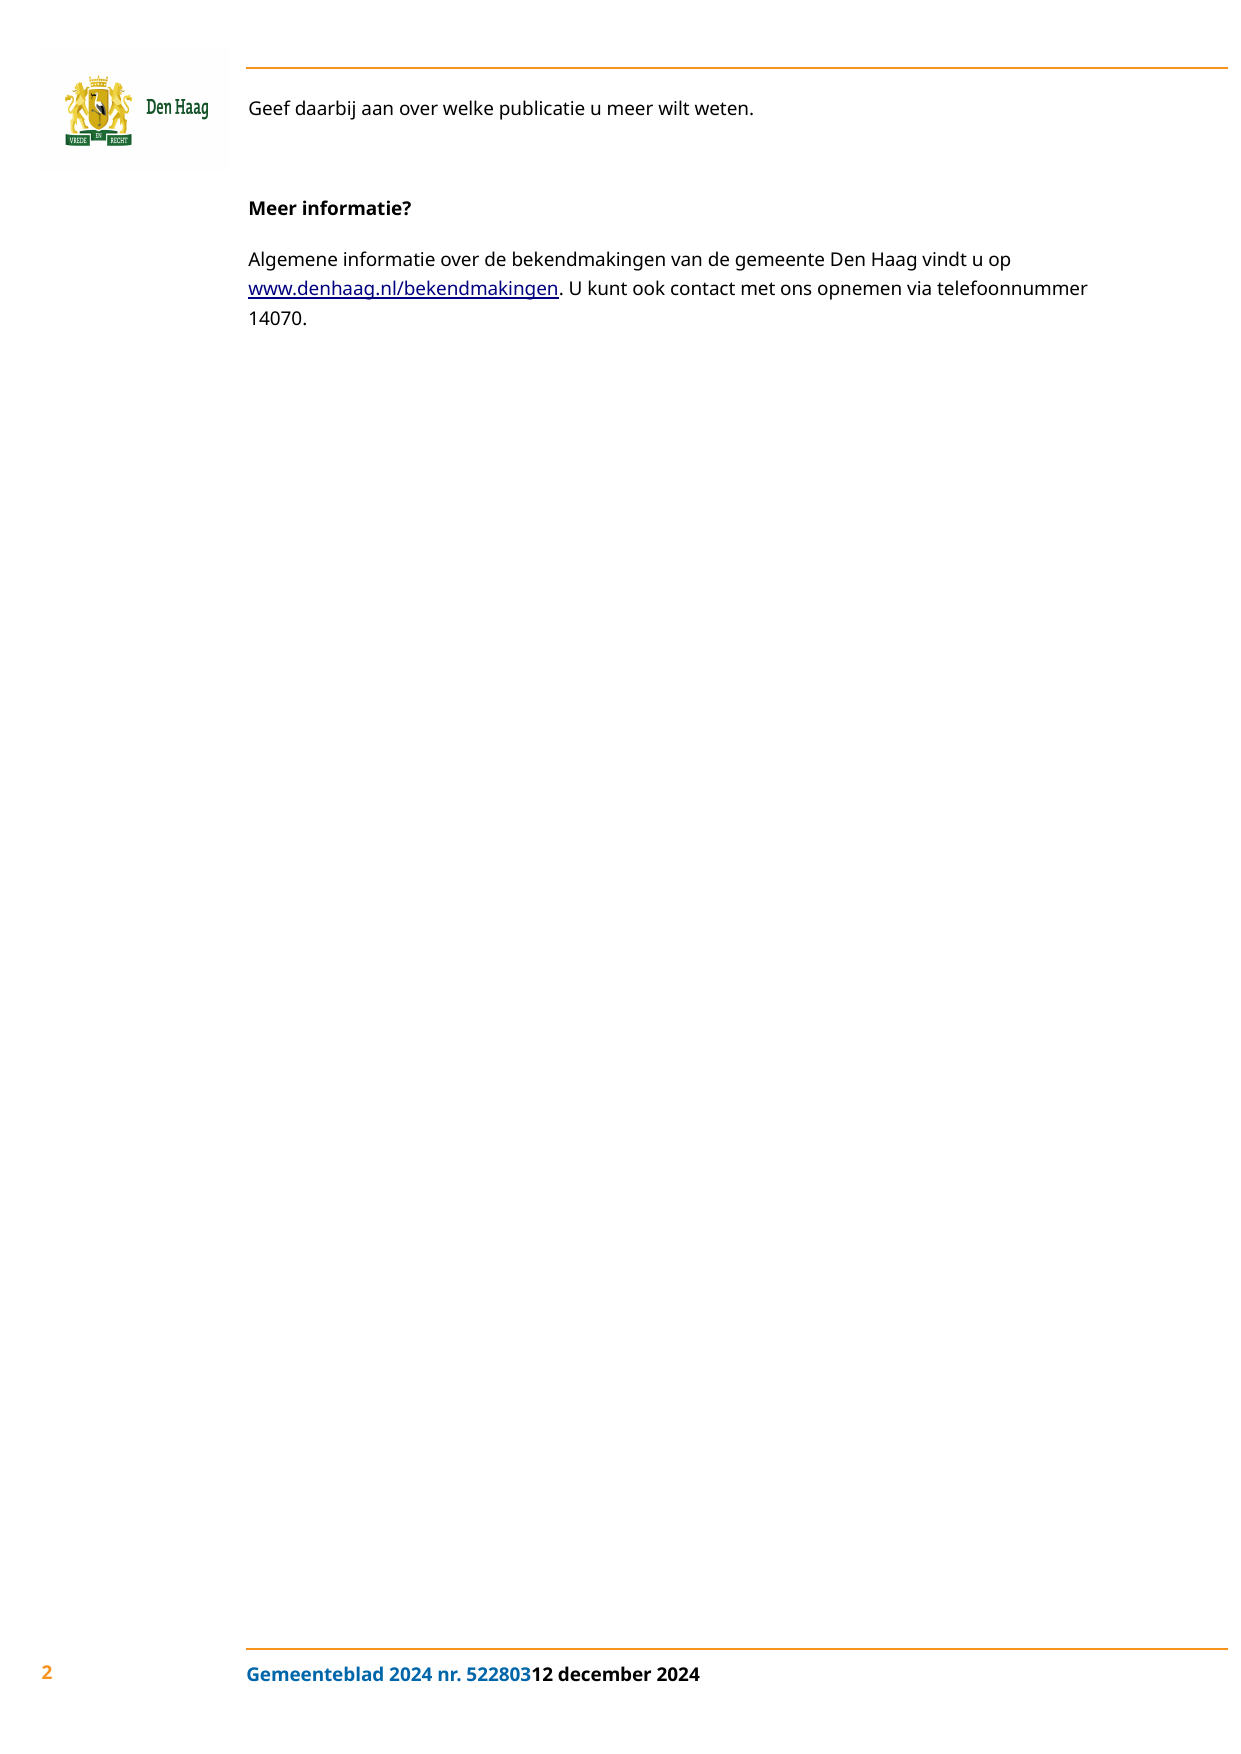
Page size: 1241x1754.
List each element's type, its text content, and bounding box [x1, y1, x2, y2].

text Meer informatie? [248, 196, 1152, 221]
picture [41, 47, 231, 172]
text Algemene informatie over de bekendmakingen van de gemeente Den Haag vindt u op www.denhaag.nl/bekendmakingen. U kunt ook contact met ons opnemen via telefoonnummer 14070. [248, 246, 1152, 331]
text Geef daarbij aan over welke publicatie u meer wilt weten. [248, 95, 1152, 121]
